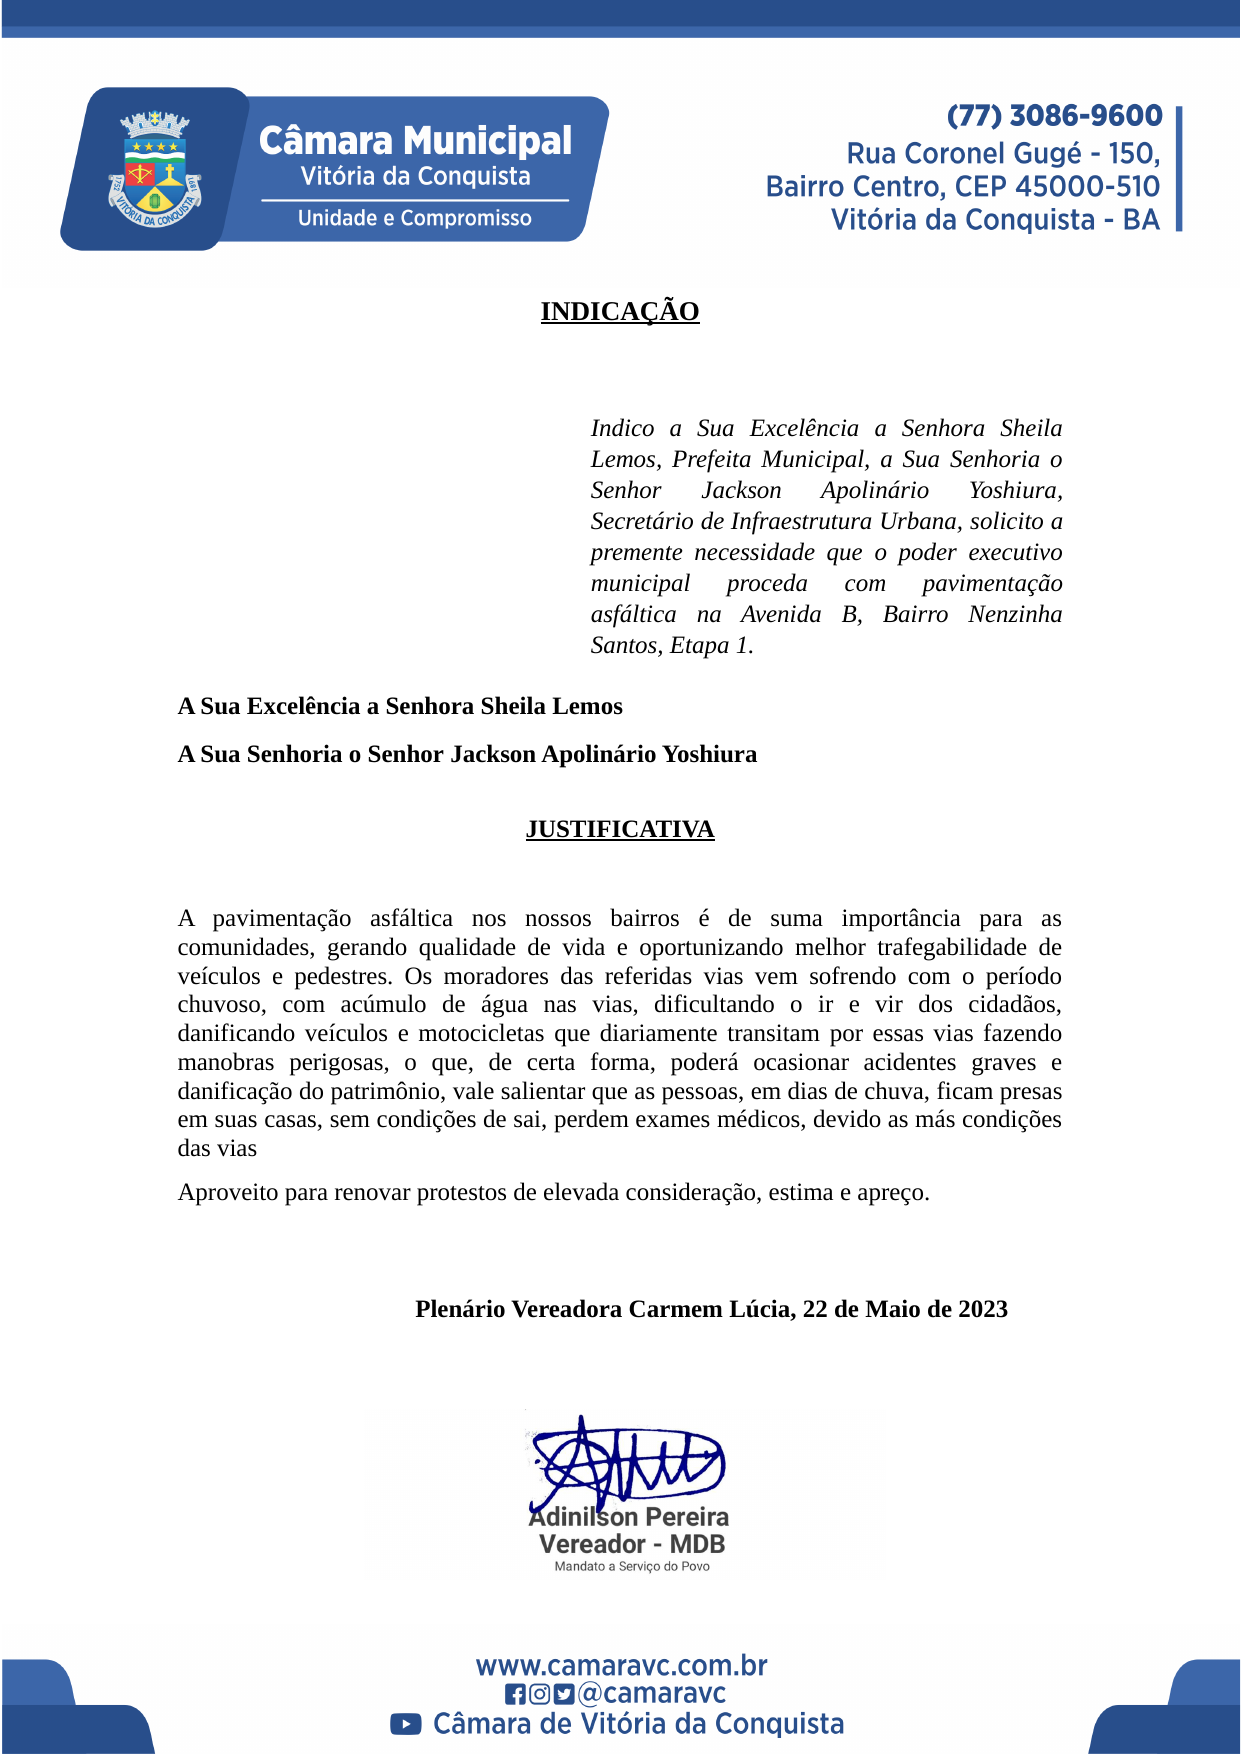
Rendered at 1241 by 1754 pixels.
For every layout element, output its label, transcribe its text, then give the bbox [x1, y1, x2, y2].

text JUSTIFICATIVA [177, 814, 1063, 843]
text INDICAÇÃO [177, 295, 1063, 326]
text Plenário Vereadora Carmem Lúcia, 22 de Maio de 2023 [177, 1294, 1063, 1323]
text Indico a Sua Excelência a Senhora Sheila Lemos, Prefeita Municipal, a Sua Senhoria o Senhor Jackson Apolinário Yoshiura, Secretário de Infraestrutura Urbana, solicito a premente necessidade que o poder executivo municipal proceda com pavimentação asfáltica na Avenida B, Bairro Nenzinha Santos, Etapa 1. [591, 413, 1063, 659]
text A pavimentação asfáltica nos nossos bairros é de suma importância para as comunidades, gerando qualidade de vida e oportunizando melhor trafegabilidade de veículos e pedestres. Os moradores das referidas vias vem sofrendo com o período chuvoso, com acúmulo de água nas vias, dificultando o ir e vir dos cidadãos, danificando veículos e motocicletas que diariamente transitam por essas vias fazendo manobras perigosas, o que, de certa forma, poderá ocasionar acidentes graves e danificação do patrimônio, vale salientar que as pessoas, em dias de chuva, ficam presas em suas casas, sem condições de sai, perdem exames médicos, devido as más condições das vias [177, 903, 1063, 1162]
picture [1, 0, 1240, 288]
text Aproveito para renovar protestos de elevada consideração, estima e apreço. [177, 1177, 1063, 1205]
text A Sua Excelência a Senhora Sheila Lemos [177, 691, 1063, 720]
picture [2, 1624, 1241, 1754]
picture [363, 1409, 886, 1580]
text A Sua Senhoria o Senhor Jackson Apolinário Yoshiura [177, 739, 1063, 768]
